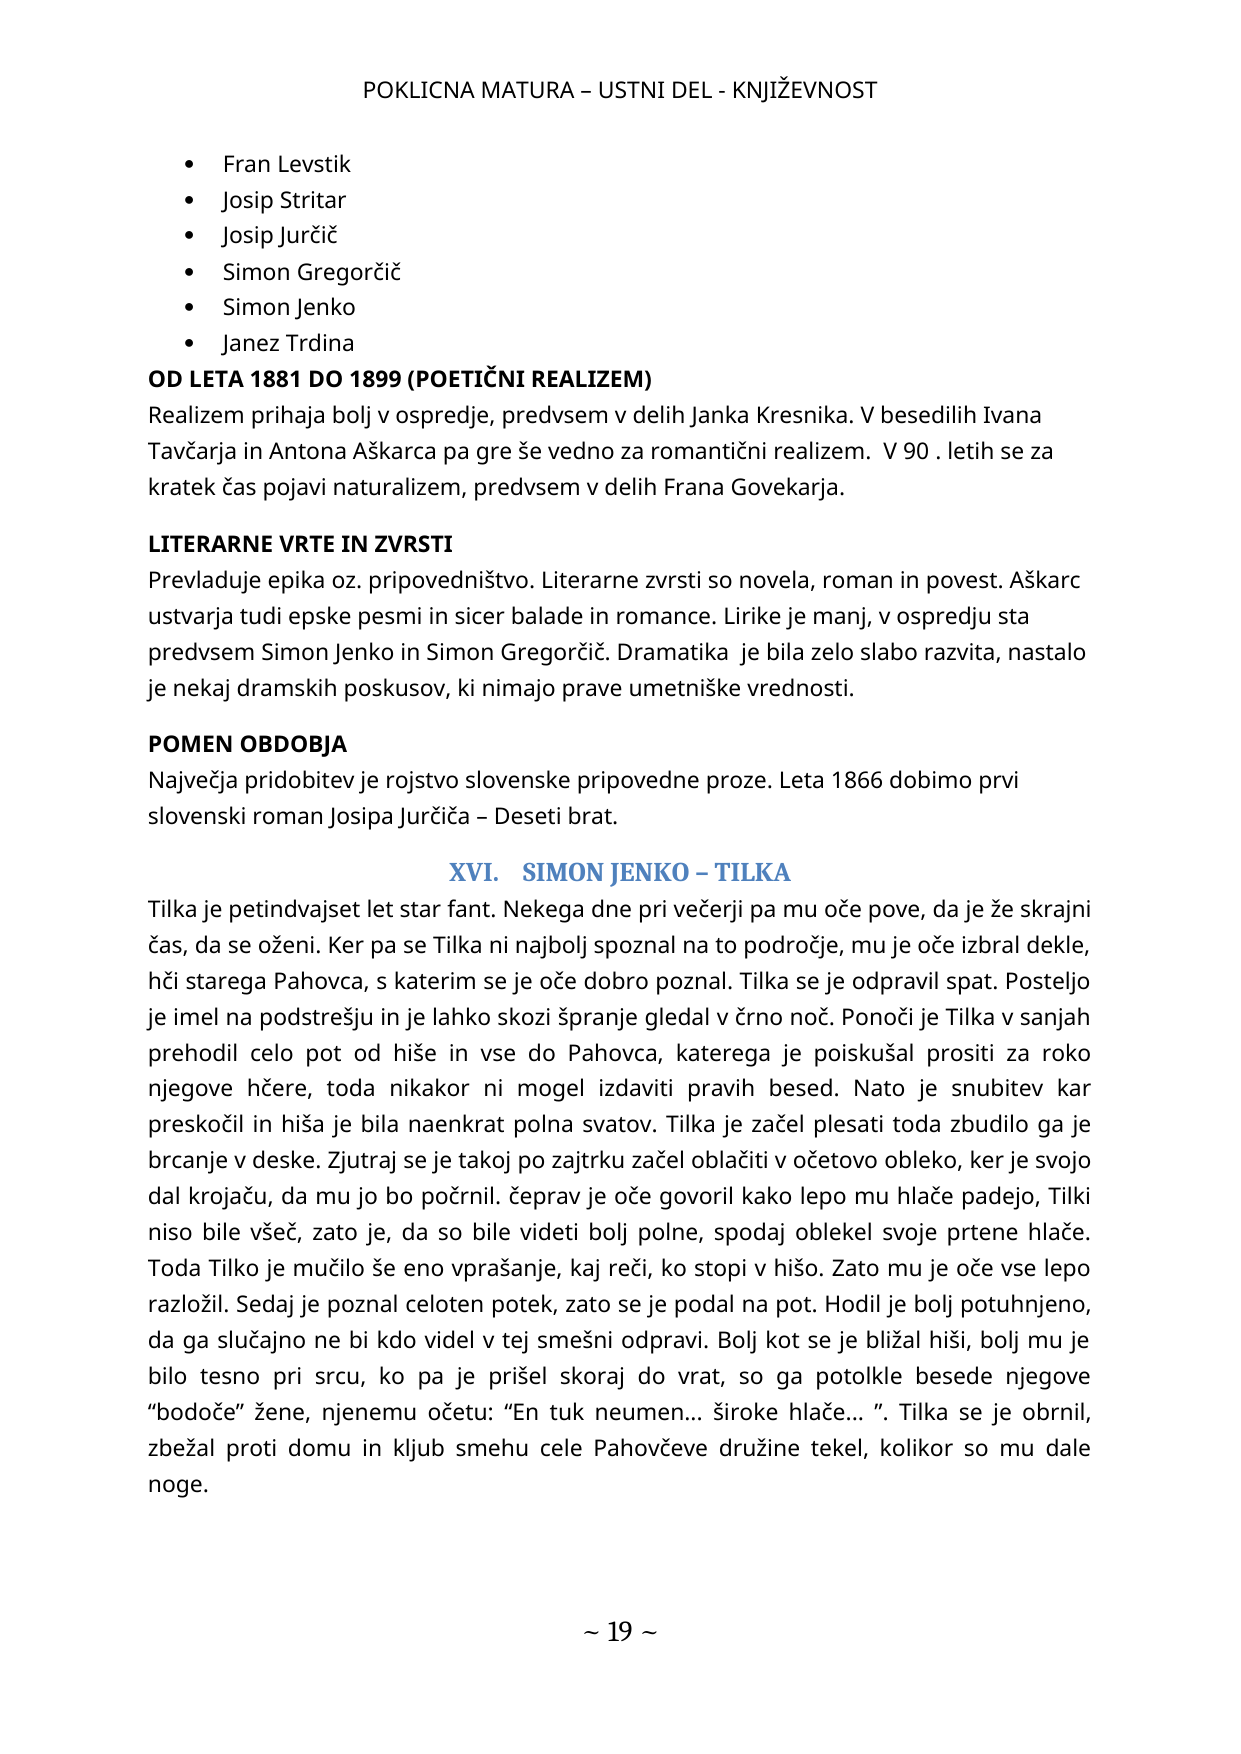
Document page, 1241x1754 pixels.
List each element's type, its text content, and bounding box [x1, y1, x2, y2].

text OD LETA 1881 DO 1899 (POETIČNI REALIZEM) [148, 363, 1093, 394]
text Tilka je petindvajset let star fant. Nekega dne pri večerji pa mu oče pove, da je že skrajni čas, da se oženi. Ker pa se Tilka ni najbolj spoznal na to področje, mu je oče izbral dekle, hči starega Pahovca, s katerim se je oče dobro poznal. Tilka se je odpravil spat. Posteljo je imel na podstrešju in je lahko skozi špranje gledal v črno noč. Ponoči je Tilka v sanjah prehodil celo pot od hiše in vse do Pahovca, katerega je poiskušal prositi za roko njegove hčere, toda nikakor ni mogel izdaviti pravih besed. Nato je snubitev kar preskočil in hiša je bila naenkrat polna svatov. Tilka je začel plesati toda zbudilo ga je brcanje v deske. Zjutraj se je takoj po zajtrku začel oblačiti v očetovo obleko, ker je svojo dal krojaču, da mu jo bo počrnil. čeprav je oče govoril kako lepo mu hlače padejo, Tilki niso bile všeč, zato je, da so bile videti bolj polne, spodaj oblekel svoje prtene hlače. Toda Tilko je mučilo še eno vprašanje, kaj reči, ko stopi v hišo. Zato mu je oče vse lepo razložil. Sedaj je poznal celoten potek, zato se je podal na pot. Hodil je bolj potuhnjeno, da ga slučajno ne bi kdo videl v tej smešni odpravi. Bolj kot se je bližal hiši, bolj mu je bilo tesno pri srcu, ko pa je prišel skoraj do vrat, so ga potolkle besede njegove “bodoče” žene, njenemu očetu: “En tuk neumen... široke hlače... ”. Tilka se je obrnil, zbežal proti domu in kljub smehu cele Pahovčeve družine tekel, kolikor so mu dale noge. [148, 893, 1093, 1499]
subtitle SIMON JENKO – TILKA [148, 857, 1093, 888]
text POMEN OBDOBJA [148, 728, 1093, 759]
text Realizem prihaja bolj v ospredje, predvsem v delih Janka Kresnika. V besedilih Ivana Tavčarja in Antona Aškarca pa gre še vedno za romantični realizem. V 90 . letih se za kratek čas pojavi naturalizem, predvsem v delih Frana Govekarja. [148, 399, 1093, 502]
list Josip Jurčič [185, 219, 1093, 251]
text Prevladuje epika oz. pripovedništvo. Literarne zvrsti so novela, roman in povest. Aškarc ustvarja tudi epske pesmi in sicer balade in romance. Lirike je manj, v ospredju sta predvsem Simon Jenko in Simon Gregorčič. Dramatika je bila zelo slabo razvita, nastalo je nekaj dramskih poskusov, ki nimajo prave umetniške vrednosti. [148, 564, 1093, 703]
list Janez Trdina [185, 327, 1093, 358]
list Josip Stritar [185, 183, 1093, 215]
text Največja pridobitev je rojstvo slovenske pripovedne proze. Leta 1866 dobimo prvi slovenski roman Josipa Jurčiča – Deseti brat. [148, 764, 1093, 831]
list Simon Gregorčič [185, 255, 1093, 287]
list Fran Levstik [185, 148, 1093, 179]
list Simon Jenko [185, 291, 1093, 323]
text LITERARNE VRTE IN ZVRSTI [148, 528, 1093, 559]
